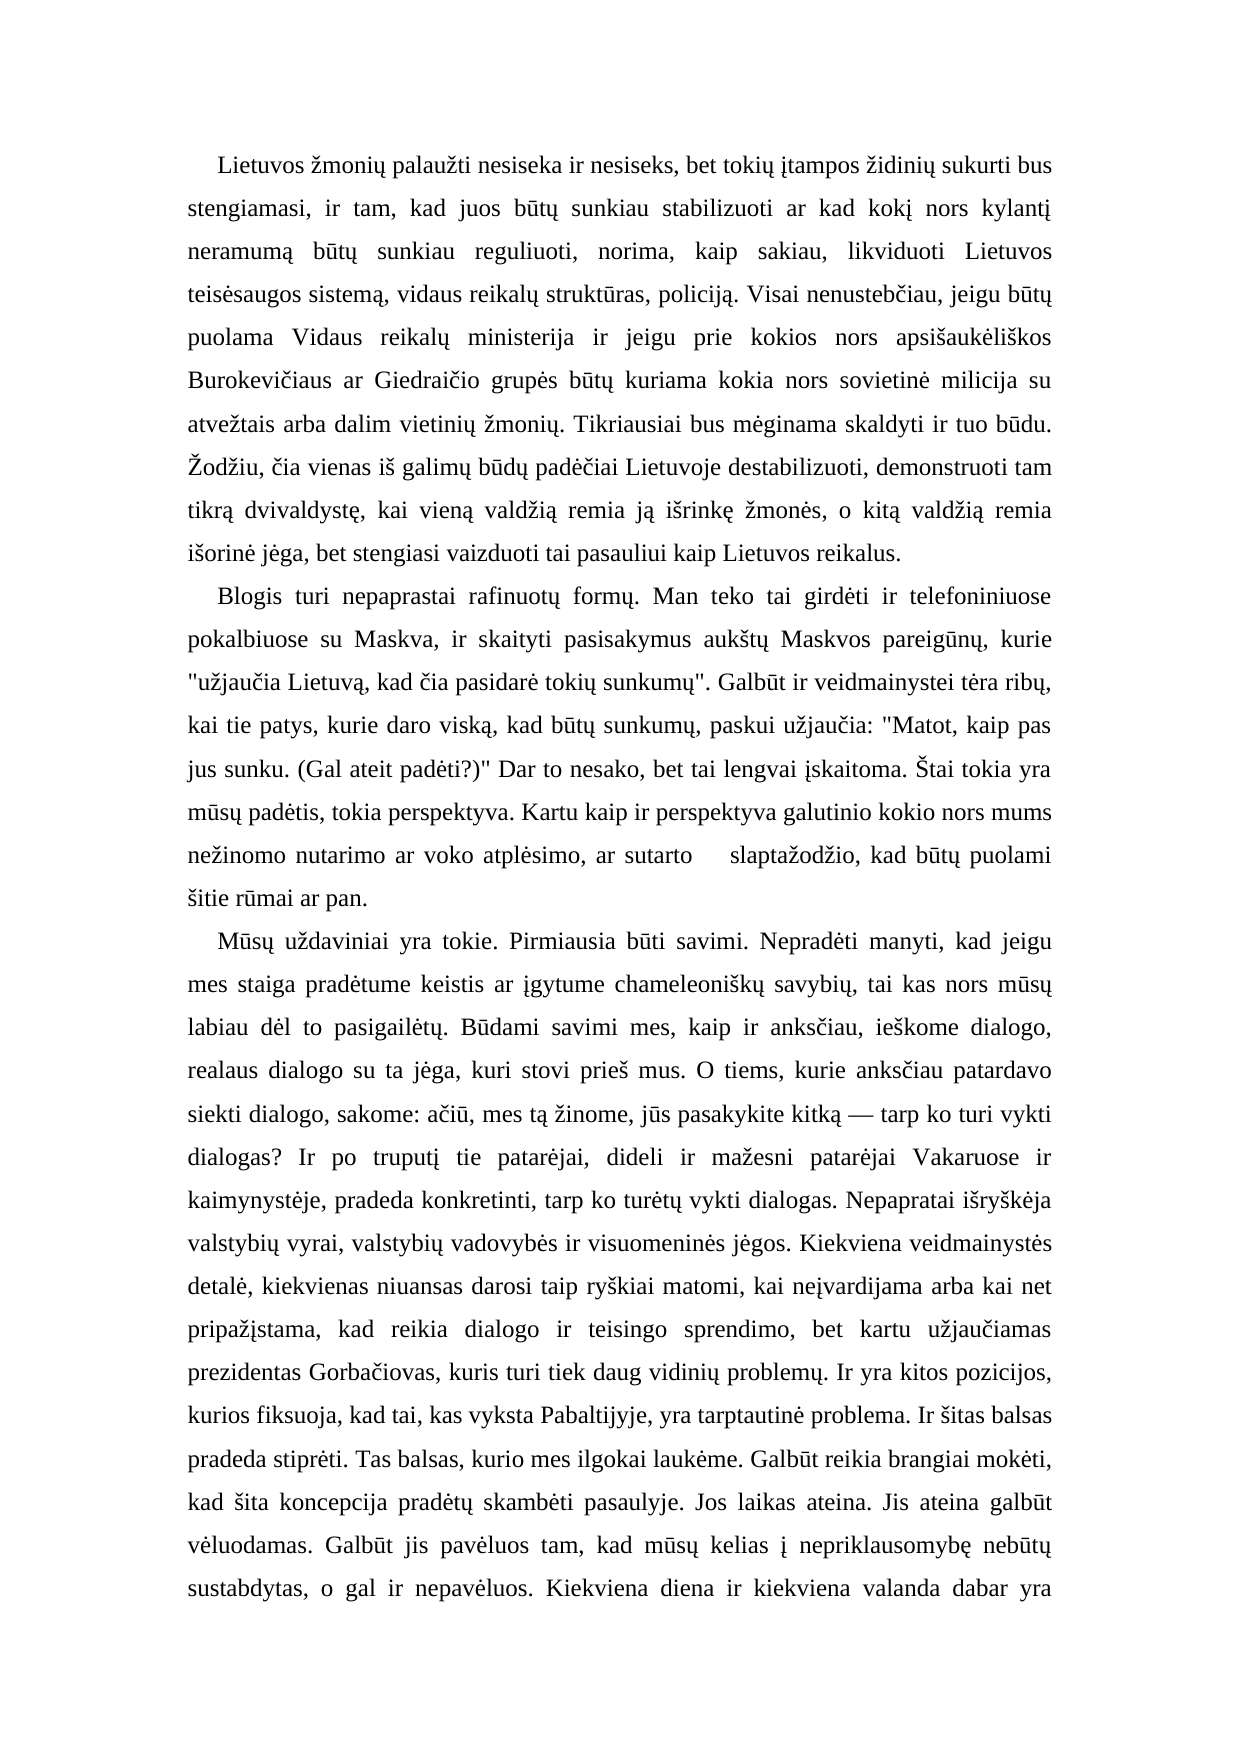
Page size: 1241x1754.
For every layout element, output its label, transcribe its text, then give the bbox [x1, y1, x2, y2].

text Blogis turi nepaprastai rafinuotų formų. Man teko tai girdėti ir telefoniniuose pokalbiuose su Maskva, ir skaityti pasisakymus aukštų Maskvos pareigūnų, kurie "užjaučia Lietuvą, kad čia pasidarė tokių sunkumų". Galbūt ir veidmainystei tėra ribų, kai tie patys, kurie daro viską, kad būtų sunkumų, paskui užjaučia: "Matot, kaip pas jus sunku. (Gal ateit padėti?)" Dar to nesako, bet tai lengvai įskaitoma. Štai tokia yra mūsų padėtis, tokia perspektyva. Kartu kaip ir perspektyva galutinio kokio nors mums nežinomo nutarimo ar voko atplėsimo, ar sutarto slaptažodžio, kad būtų puolami šitie rūmai ar pan. [187, 581, 1053, 912]
text Lietuvos žmonių palaužti nesiseka ir nesiseks, bet tokių įtampos židinių sukurti bus stengiamasi, ir tam, kad juos būtų sunkiau stabilizuoti ar kad kokį nors kylantį neramumą būtų sunkiau reguliuoti, norima, kaip sakiau, likviduoti Lietuvos teisėsaugos sistemą, vidaus reikalų struktūras, policiją. Visai nenustebčiau, jeigu būtų puolama Vidaus reikalų ministerija ir jeigu prie kokios nors apsišaukėliškos Burokevičiaus ar Giedraičio grupės būtų kuriama kokia nors sovietinė milicija su atvežtais arba dalim vietinių žmonių. Tikriausiai bus mėginama skaldyti ir tuo būdu. Žodžiu, čia vienas iš galimų būdų padėčiai Lietuvoje destabilizuoti, demonstruoti tam tikrą dvivaldystę, kai vieną valdžią remia ją išrinkę žmonės, o kitą valdžią remia išorinė jėga, bet stengiasi vaizduoti tai pasauliui kaip Lietuvos reikalus. [187, 150, 1053, 567]
text Mūsų uždaviniai yra tokie. Pirmiausia būti savimi. Nepradėti manyti, kad jeigu mes staiga pradėtume keistis ar įgytume chameleoniškų savybių, tai kas nors mūsų labiau dėl to pasigailėtų. Būdami savimi mes, kaip ir anksčiau, ieškome dialogo, realaus dialogo su ta jėga, kuri stovi prieš mus. O tiems, kurie anksčiau patardavo siekti dialogo, sakome: ačiū, mes tą žinome, jūs pasakykite kitką — tarp ko turi vykti dialogas? Ir po truputį tie patarėjai, dideli ir mažesni patarėjai Vakaruose ir kaimynystėje, pradeda konkretinti, tarp ko turėtų vykti dialogas. Nepapratai išryškėja valstybių vyrai, valstybių vadovybės ir visuomeninės jėgos. Kiekviena veidmainystės detalė, kiekvienas niuansas darosi taip ryškiai matomi, kai neįvardijama arba kai net pripažįstama, kad reikia dialogo ir teisingo sprendimo, bet kartu užjaučiamas prezidentas Gorbačiovas, kuris turi tiek daug vidinių problemų. Ir yra kitos pozicijos, kurios fiksuoja, kad tai, kas vyksta Pabaltijyje, yra tarptautinė problema. Ir šitas balsas pradeda stiprėti. Tas balsas, kurio mes ilgokai laukėme. Galbūt reikia brangiai mokėti, kad šita koncepcija pradėtų skambėti pasaulyje. Jos laikas ateina. Jis ateina galbūt vėluodamas. Galbūt jis pavėluos tam, kad mūsų kelias į nepriklausomybę nebūtų sustabdytas, o gal ir nepavėluos. Kiekviena diena ir kiekviena valanda dabar yra [187, 926, 1053, 1602]
